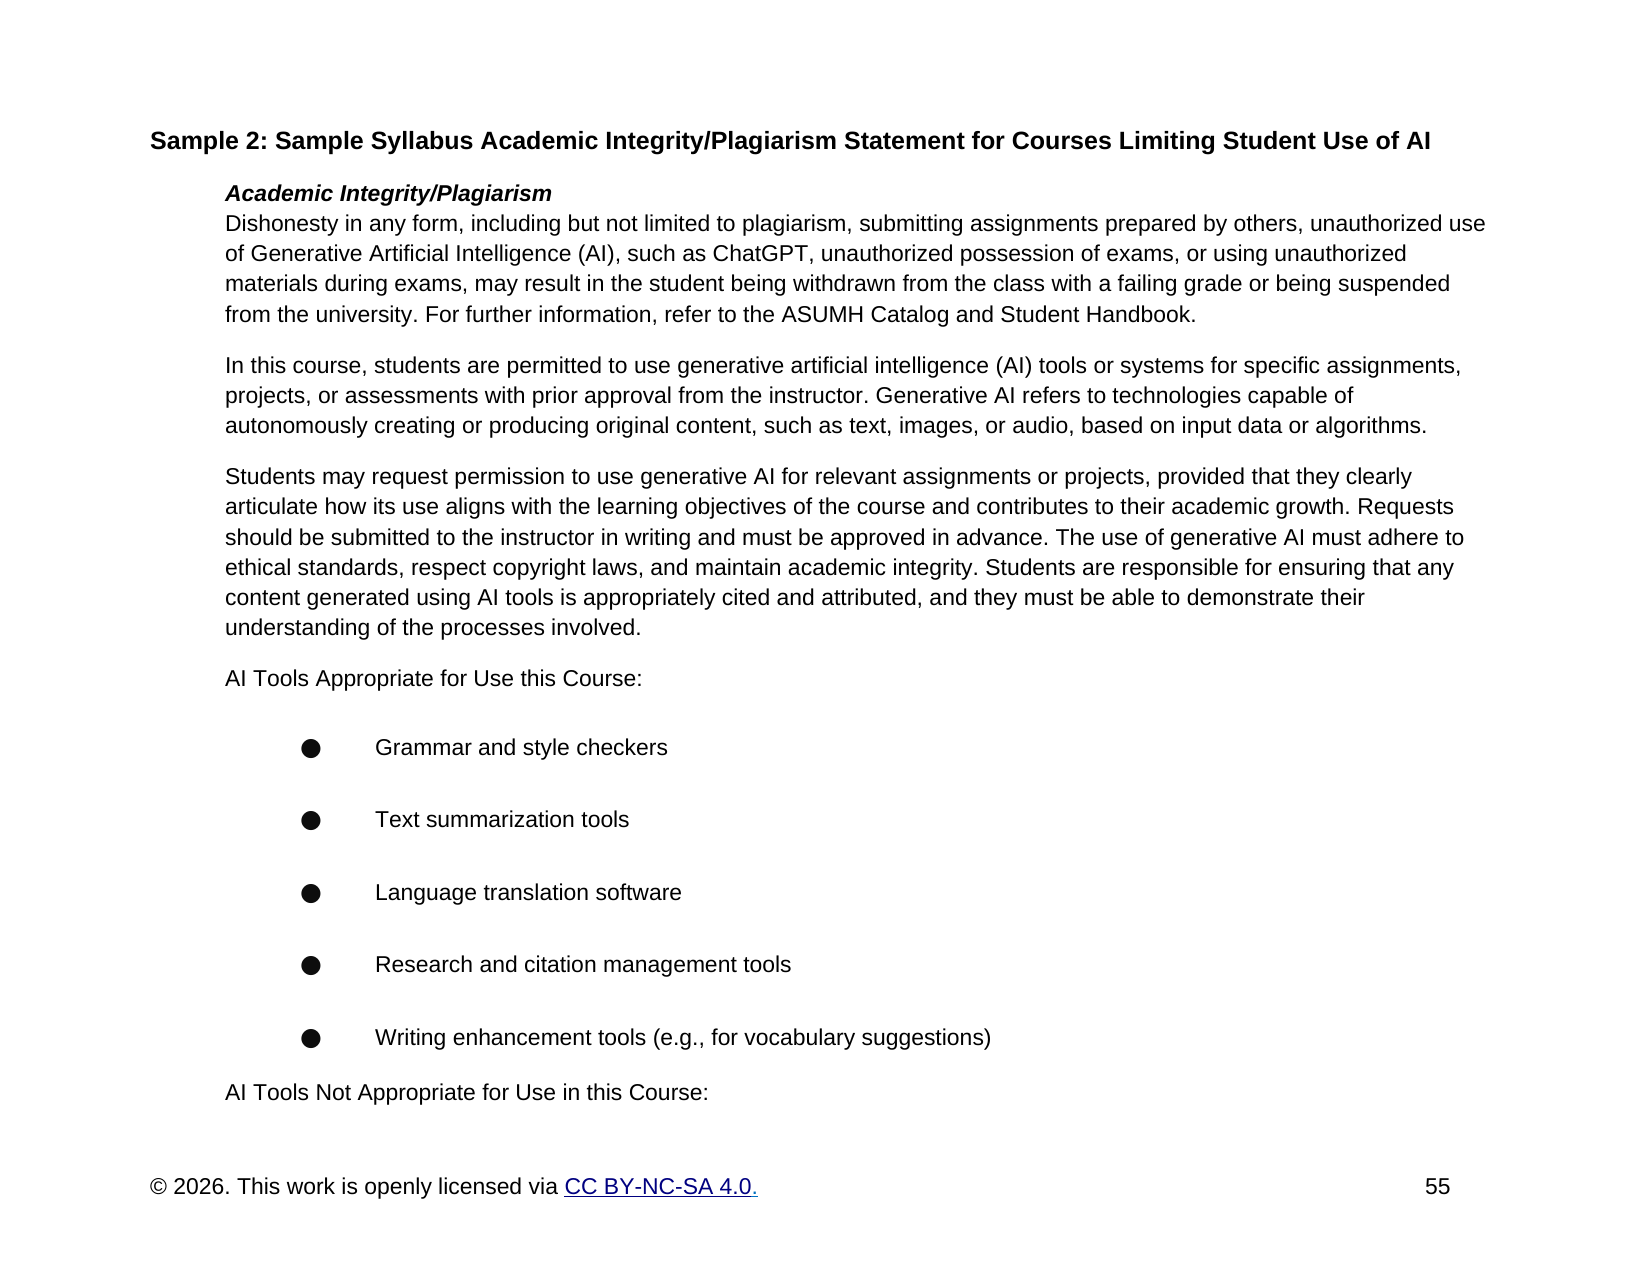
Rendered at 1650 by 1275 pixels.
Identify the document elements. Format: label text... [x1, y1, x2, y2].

list Grammar and style checkers [300, 729, 1500, 763]
list Text summarization tools [300, 801, 1500, 835]
text AI Tools Appropriate for Use this Course: [225, 665, 1500, 691]
list Writing enhancement tools (e.g., for vocabulary suggestions) [300, 1019, 1500, 1053]
text Dishonesty in any form, including but not limited to plagiarism, submitting assignments prepared by others, unauthorized use of Generative Artificial Intelligence (AI), such as ChatGPT, unauthorized possession of exams, or using unauthorized materials during exams, may result in the student being withdrawn from the class with a failing grade or being suspended from the university. For further information, refer to the ASUMH Catalog and Student Handbook. [225, 210, 1500, 327]
text In this course, students are permitted to use generative artificial intelligence (AI) tools or systems for specific assignments, projects, or assessments with prior approval from the instructor. Generative AI refers to technologies capable of autonomously creating or producing original content, such as text, images, or audio, based on input data or algorithms. [225, 352, 1500, 438]
list Language translation software [300, 874, 1500, 908]
list Research and citation management tools [300, 946, 1500, 980]
subtitle Academic Integrity/Plagiarism [150, 180, 1500, 206]
subtitle Sample 2: Sample Syllabus Academic Integrity/Plagiarism Statement for Courses Limiting Student Use of AI [150, 126, 1500, 154]
text Students may request permission to use generative AI for relevant assignments or projects, provided that they clearly articulate how its use aligns with the learning objectives of the course and contributes to their academic growth. Requests should be submitted to the instructor in writing and must be approved in advance. The use of generative AI must adhere to ethical standards, respect copyright laws, and maintain academic integrity. Students are responsible for ensuring that any content generated using AI tools is appropriately cited and attributed, and they must be able to demonstrate their understanding of the processes involved. [225, 463, 1500, 640]
text AI Tools Not Appropriate for Use in this Course: [225, 1079, 1500, 1105]
